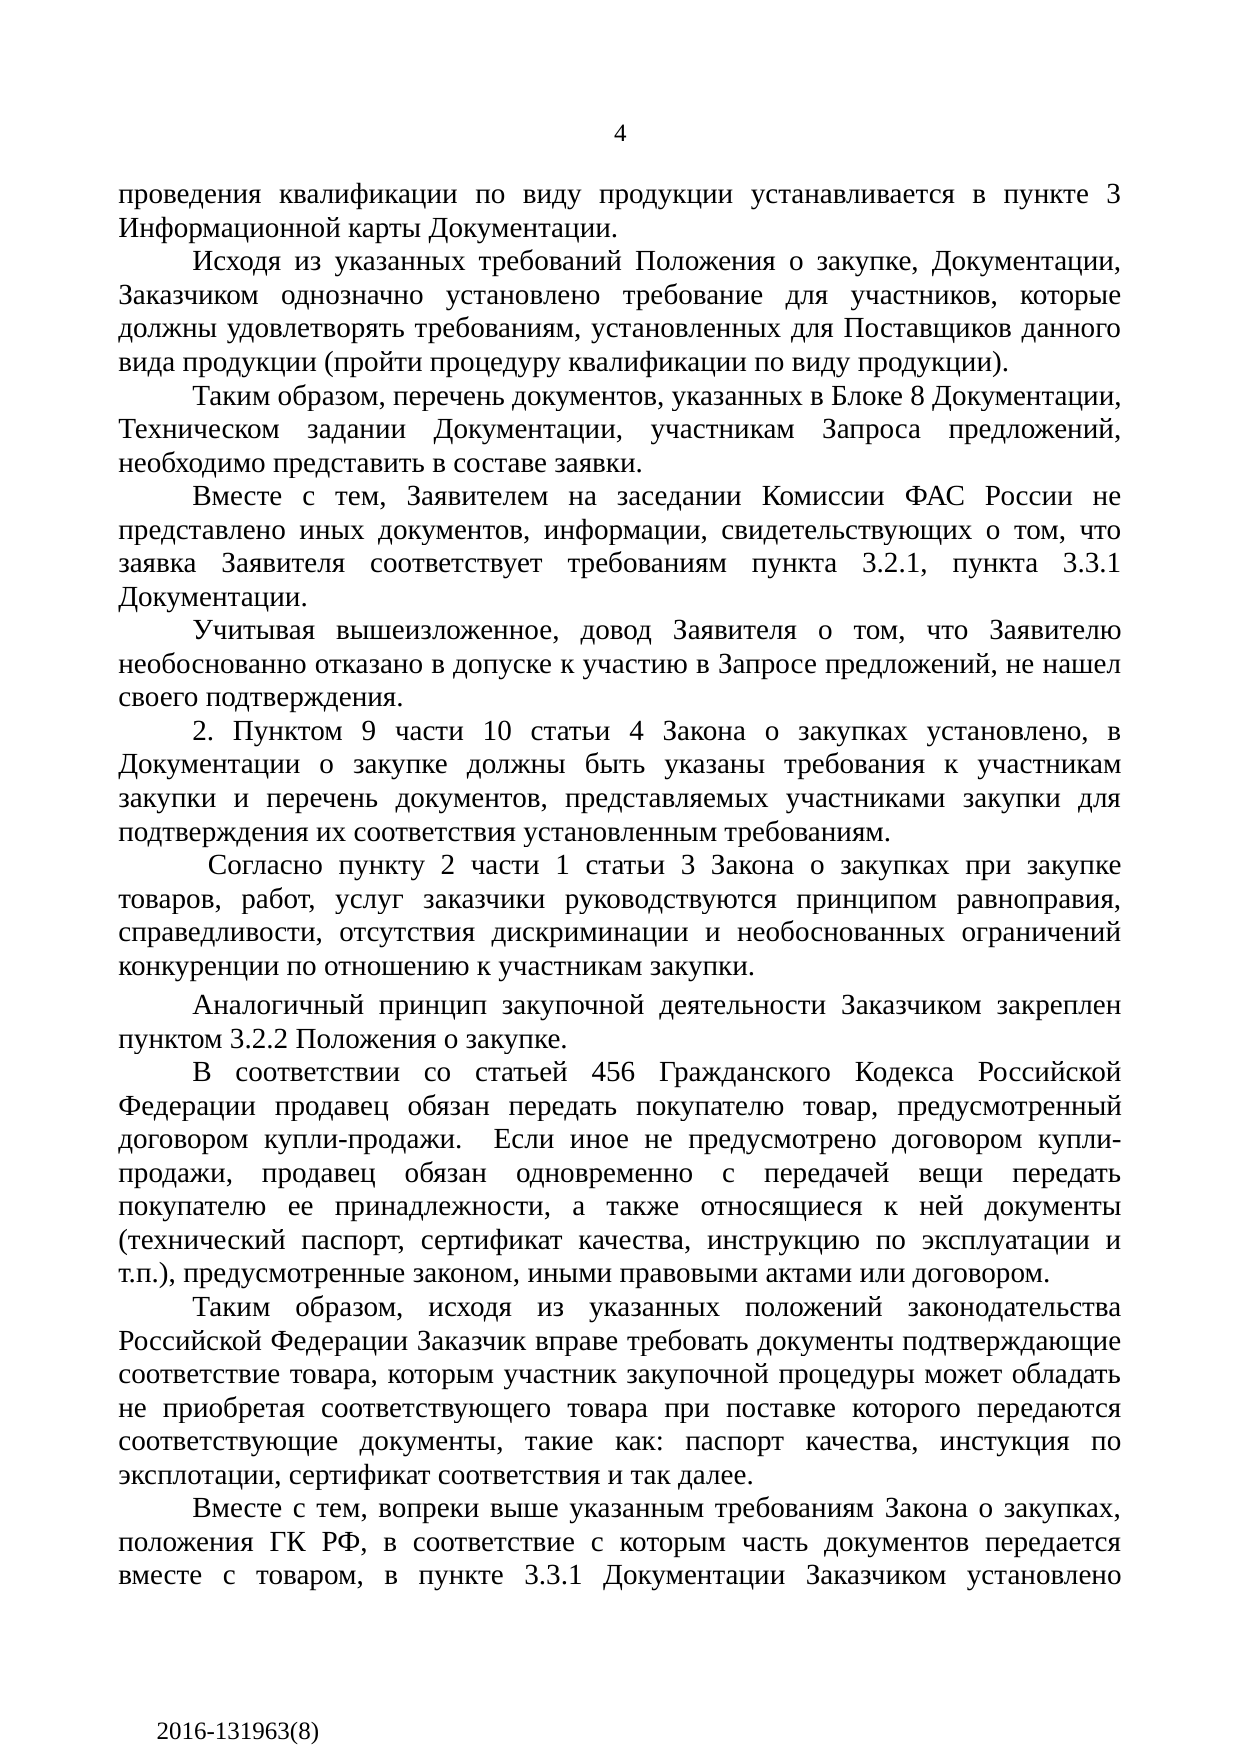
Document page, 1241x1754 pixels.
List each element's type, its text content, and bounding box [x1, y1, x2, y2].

text 2. Пунктом 9 части 10 статьи 4 Закона о закупках установлено, в Документации о закупке должны быть указаны требования к участникам закупки и перечень документов, представляемых участниками закупки для подтверждения их соответствия установленным требованиям. [118, 713, 1122, 847]
text проведения квалификации по виду продукции устанавливается в пункте 3 Информационной карты Документации. [118, 176, 1122, 243]
text Таким образом, перечень документов, указанных в Блоке 8 Документации, Техническом задании Документации, участникам Запроса предложений, необходимо представить в составе заявки. [118, 378, 1122, 478]
text Согласно пункту 2 части 1 статьи 3 Закона о закупках при закупке товаров, работ, услуг заказчики руководствуются принципом равноправия, справедливости, отсутствия дискриминации и необоснованных ограничений конкуренции по отношению к участникам закупки. [118, 847, 1122, 981]
text Аналогичный принцип закупочной деятельности Заказчиком закреплен пунктом 3.2.2 Положения о закупке. [118, 987, 1122, 1054]
text Вместе с тем, Заявителем на заседании Комиссии ФАС России не представлено иных документов, информации, свидетельствующих о том, что заявка Заявителя соответствует требованиям пункта 3.2.1, пункта 3.3.1 Документации. [118, 478, 1122, 612]
text Исходя из указанных требований Положения о закупке, Документации, Заказчиком однозначно установлено требование для участников, которые должны удовлетворять требованиям, установленных для Поставщиков данного вида продукции (пройти процедуру квалификации по виду продукции). [118, 243, 1122, 378]
text Учитывая вышеизложенное, довод Заявителя о том, что Заявителю необоснованно отказано в допуске к участию в Запросе предложений, не нашел своего подтверждения. [118, 612, 1122, 713]
text Вместе с тем, вопреки выше указанным требованиям Закона о закупках, положения ГК РФ, в соответствие с которым часть документов передается вместе с товаром, в пункте 3.3.1 Документации Заказчиком установлено [118, 1490, 1122, 1591]
text Таким образом, исходя из указанных положений законодательства Российской Федерации Заказчик вправе требовать документы подтверждающие соответствие товара, которым участник закупочной процедуры может обладать не приобретая соответствующего товара при поставке которого передаются соответствующие документы, такие как: паспорт качества, инстукция по эксплотации, сертификат соответствия и так далее. [118, 1289, 1122, 1490]
text В соответствии со статьей 456 Гражданского Кодекса Российской Федерации продавец обязан передать покупателю товар, предусмотренный договором купли-продажи. Если иное не предусмотрено договором купли-продажи, продавец обязан одновременно с передачей вещи передать покупателю ее принадлежности, а также относящиеся к ней документы (технический паспорт, сертификат качества, инструкцию по эксплуатации и т.п.), предусмотренные законом, иными правовыми актами или договором. [118, 1054, 1122, 1289]
